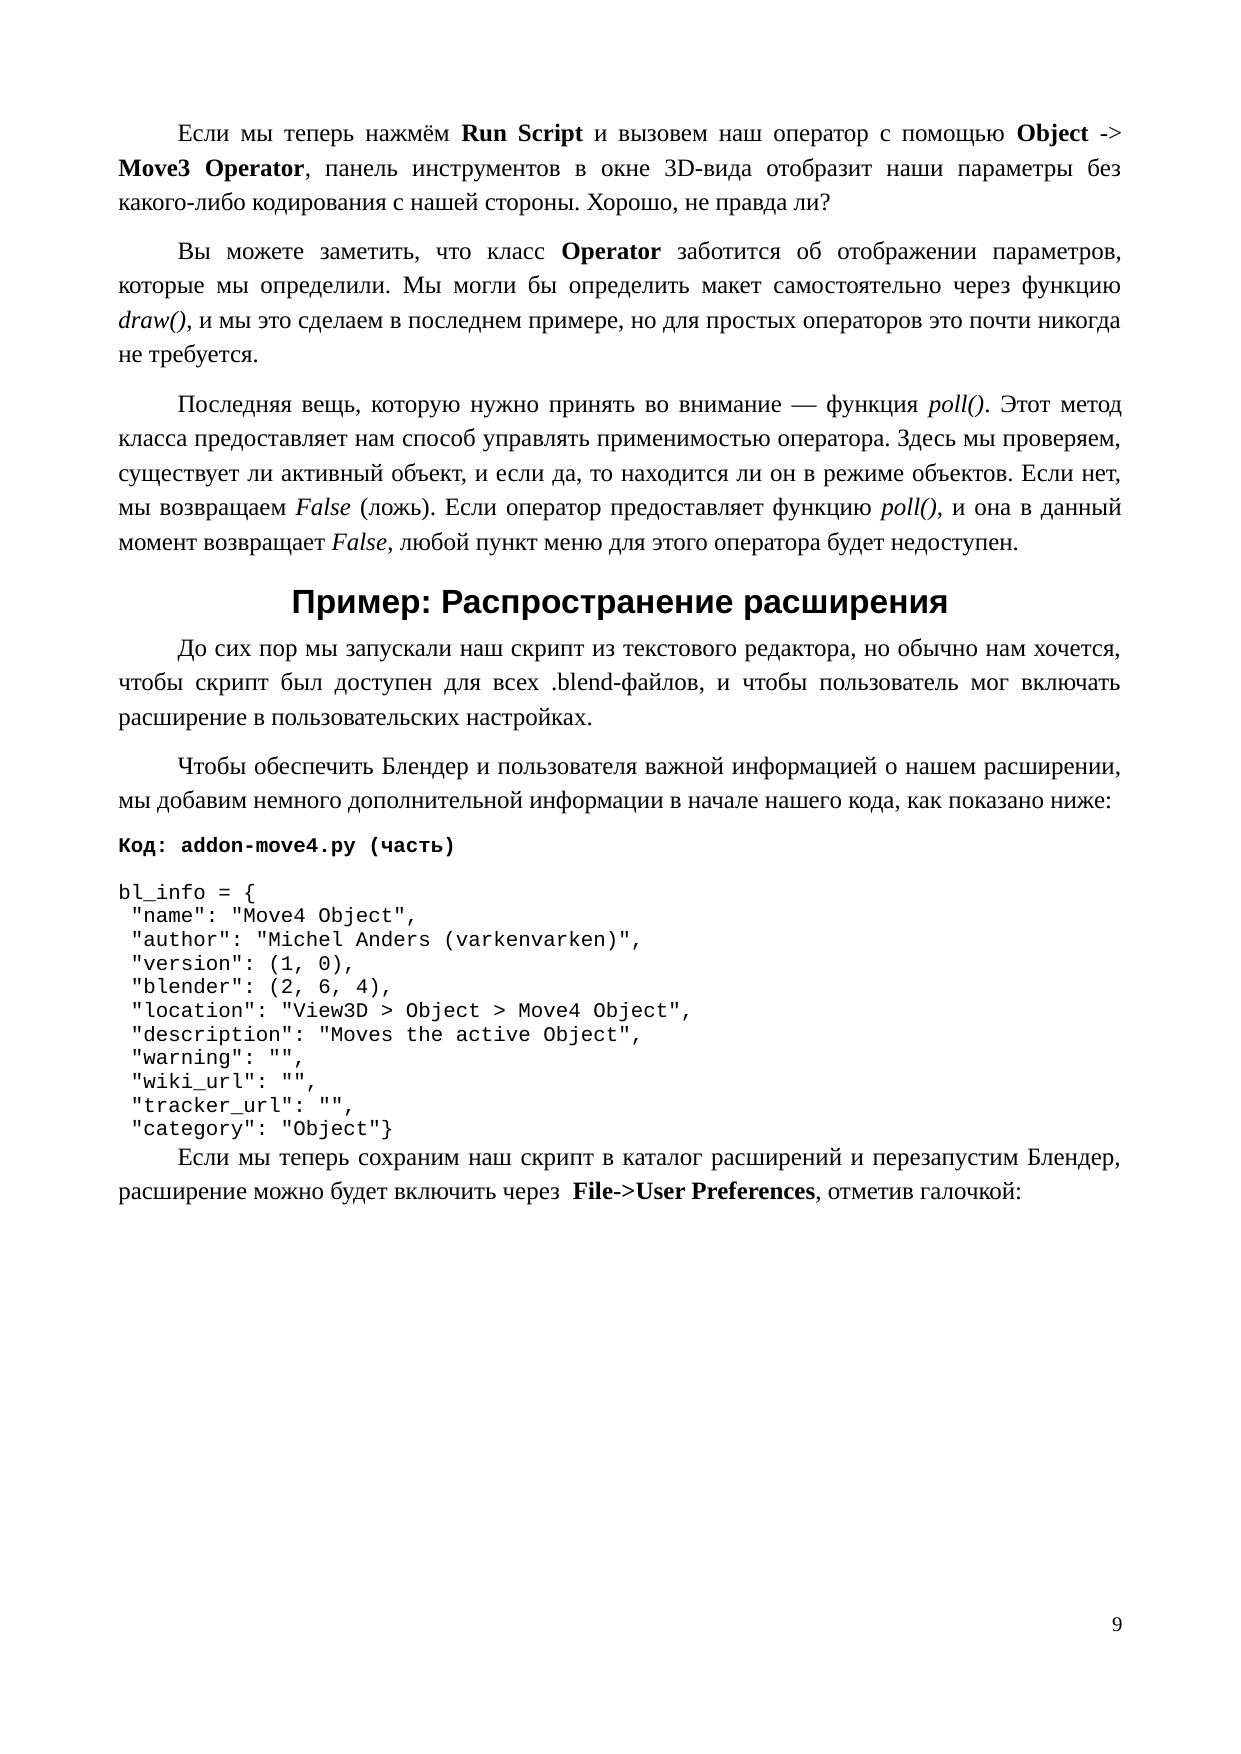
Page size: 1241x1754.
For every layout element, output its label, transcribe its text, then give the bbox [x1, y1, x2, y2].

text "author": "Michel Anders (varkenvarken)", [118, 929, 1122, 953]
text До сих пор мы запускали наш скрипт из текстового редактора, но обычно нам хочется, чтобы скрипт был доступен для всех .blend-файлов, и чтобы пользователь мог включать расширение в пользовательских настройках. [118, 633, 1122, 731]
text "tracker_url": "", [118, 1095, 1122, 1118]
text Чтобы обеспечить Блендер и пользователя важной информацией о нашем расширении, мы добавим немного дополнительной информации в начале нашего кода, как показано ниже: [118, 751, 1122, 814]
subtitle Пример: Распространение расширения [118, 582, 1122, 621]
text "category": "Object"} [118, 1118, 1122, 1142]
text "location": "View3D > Object > Move4 Object", [118, 1000, 1122, 1024]
text Если мы теперь нажмём Run Script и вызовем наш оператор с помощью Object -> Move3 Operator, панель инструментов в окне 3D-вида отобразит наши параметры без какого-либо кодирования с нашей стороны. Хорошо, не правда ли? [118, 118, 1122, 216]
text "name": "Move4 Object", [118, 906, 1122, 929]
text "warning": "", [118, 1047, 1122, 1071]
text Вы можете заметить, что класс Operator заботится об отображении параметров, которые мы определили. Мы могли бы определить макет самостоятельно через функцию draw(), и мы это сделаем в последнем примере, но для простых операторов это почти никогда не требуется. [118, 236, 1122, 368]
text bl_info = { [118, 882, 1122, 906]
text "version": (1, 0), [118, 953, 1122, 976]
text "description": "Moves the active Object", [118, 1024, 1122, 1047]
text "blender": (2, 6, 4), [118, 976, 1122, 1000]
text Последняя вещь, которую нужно принять во внимание — функция poll(). Этот метод класса предоставляет нам способ управлять применимостью оператора. Здесь мы проверяем, существует ли активный объект, и если да, то находится ли он в режиме объектов. Если нет, мы возвращаем False (ложь). Если оператор предоставляет функцию poll(), и она в данный момент возвращает False, любой пункт меню для этого оператора будет недоступен. [118, 389, 1122, 555]
text Код: addon-move4.py (часть) [118, 834, 1122, 858]
text Если мы теперь сохраним наш скрипт в каталог расширений и перезапустим Блендер, расширение можно будет включить через File->User Preferences, отметив галочкой: [118, 1142, 1122, 1205]
text "wiki_url": "", [118, 1071, 1122, 1095]
